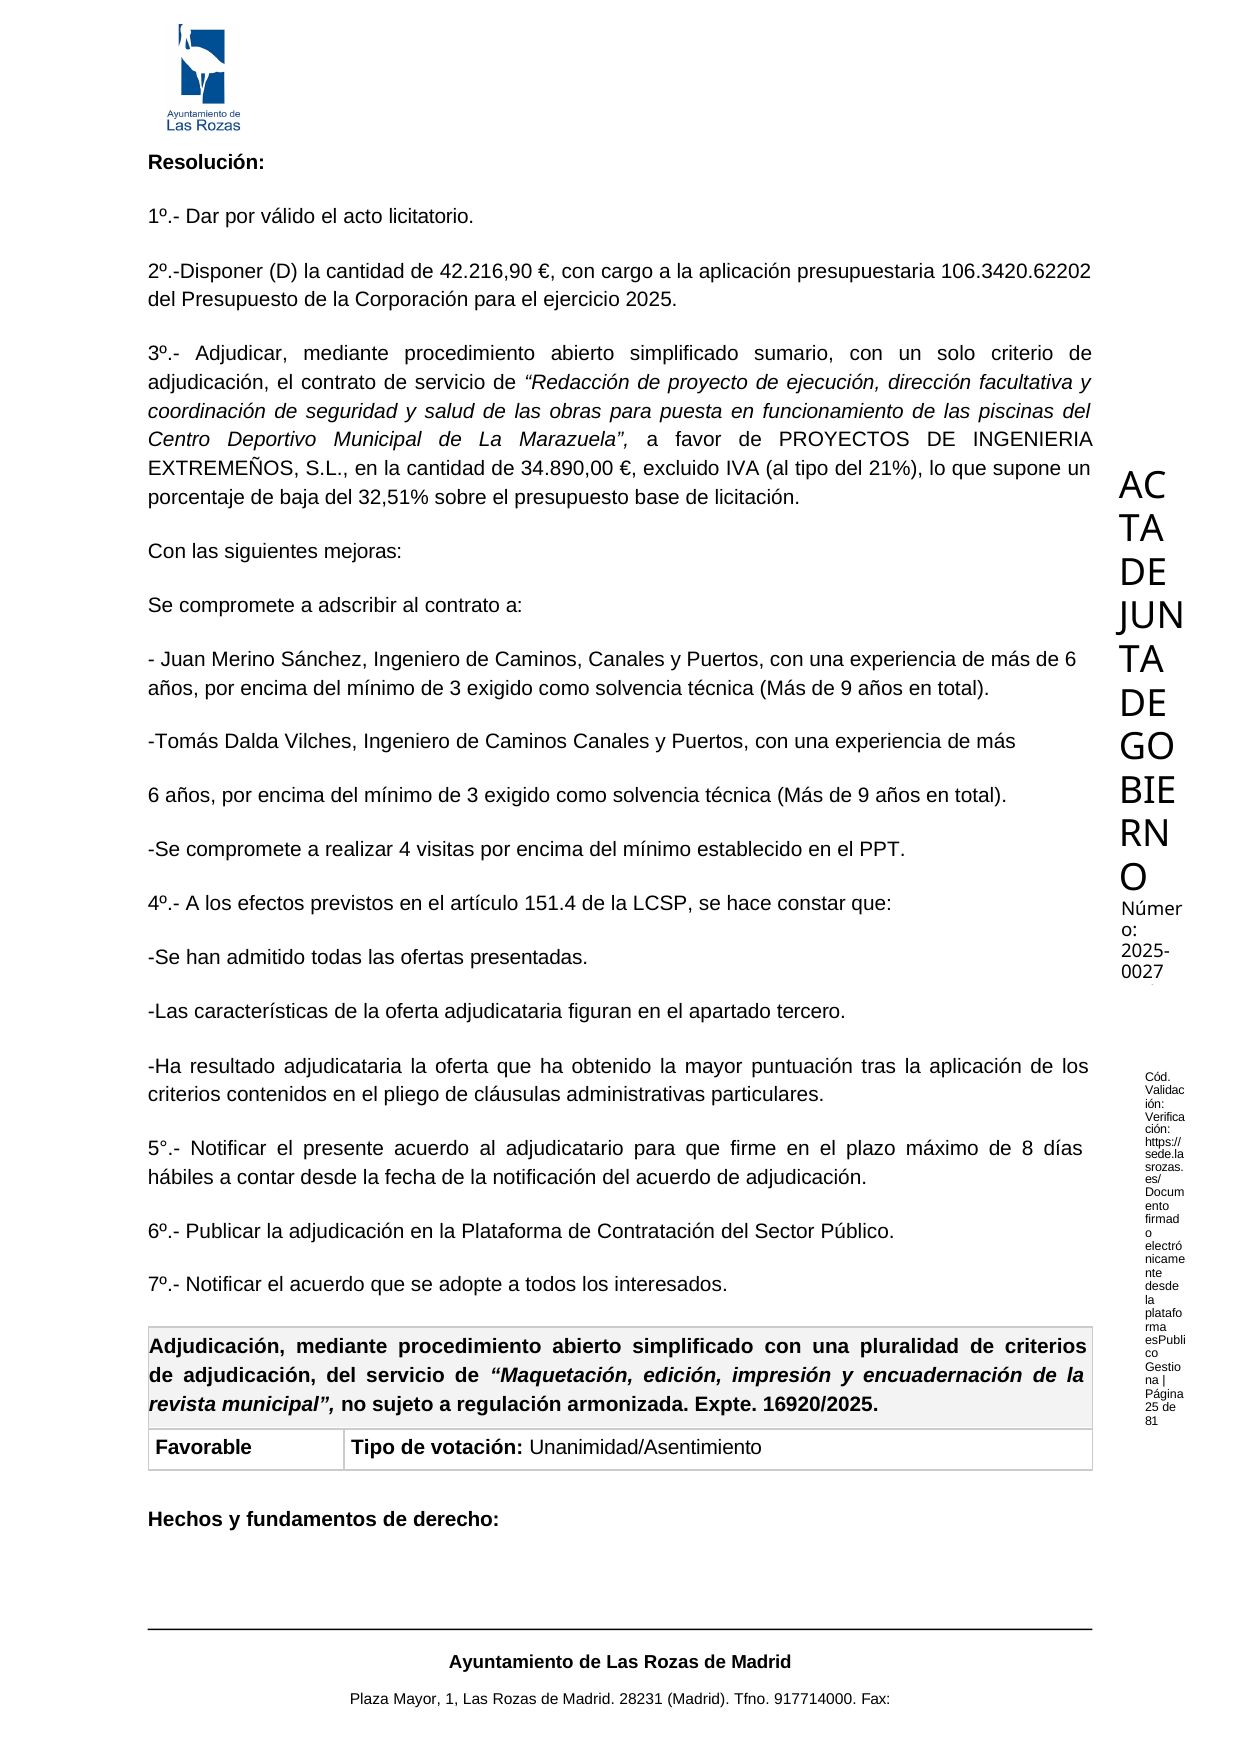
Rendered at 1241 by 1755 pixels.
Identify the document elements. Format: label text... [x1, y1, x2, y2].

table_cell Favorable [149, 1430, 343, 1469]
text [1143, 1069, 1186, 1606]
text -Ha resultado adjudicataria la oferta que ha obtenido la mayor puntuación tras la aplicación de los criterios contenidos en el pliego de cláusulas administrativas particulares. [148, 1053, 1093, 1106]
table_header Adjudicación, mediante procedimiento abierto simplificado con una pluralidad de criterios de adjudicación, del servicio de “Maquetación, edición, impresión y encuadernación de la revista municipal”, no sujeto a regulación armonizada. Expte. 16920/2025. [149, 1328, 1092, 1427]
text - Juan Merino Sánchez, Ingeniero de Caminos, Canales y Puertos, con una experiencia de más de 6 años, por encima del mínimo de 3 exigido como solvencia técnica (Más de 9 años en total). [148, 647, 1093, 699]
text [1185, 538, 1211, 562]
text -Tomás Dalda Vilches, Ingeniero de Caminos Canales y Puertos, con una experiencia de más 6 años, por encima del mínimo de 3 exigido como solvencia técnica (Más de 9 años en total). [148, 729, 1019, 807]
text Número: 2025-0027 Fecha: 01/07/2025 [1121, 899, 1185, 984]
text 3º.- Adjudicar, mediante procedimiento abierto simplificado sumario, con un solo criterio de adjudicación, el contrato de servicio de “Redacción de proyecto de ejecución, dirección facultativa y coordinación de seguridad y salud de las obras para puesta en funcionamiento de las piscinas del Centro Deportivo Municipal de La Marazuela”, a favor de PROYECTOS DE INGENIERIA EXTREMEÑOS, S.L., en la cantidad de 34.890,00 €, excluido IVA (al tipo del 21%), lo que supone un porcentaje de baja del 32,51% sobre el presupuesto base de licitación. [148, 341, 1093, 509]
text -Las características de la oferta adjudicataria figuran en el apartado tercero. [148, 999, 1211, 1023]
text Se compromete a adscribir al contrato a: [148, 593, 1117, 617]
subtitle Resolución: [148, 150, 1211, 174]
text Verificación: https://sede.lasrozas.es/ [1145, 1111, 1186, 1186]
text 1º.- Dar por válido el acto licitatorio. [148, 204, 1211, 228]
text -Se han admitido todas las ofertas presentadas. [148, 945, 1117, 969]
text 5°.- Notificar el presente acuerdo al adjudicatario para que firme en el plazo máximo de 8 días hábiles a contar desde la fecha de la notificación del acuerdo de adjudicación. [148, 1136, 1093, 1189]
text ACTA DE JUNTA DE GOBIERNO [1119, 463, 1185, 899]
text Documento firmado electrónicamente desde la plataforma esPublico Gestiona | Página 25 de 81 [1145, 1186, 1186, 1428]
text Con las siguientes mejoras: [148, 538, 1117, 562]
text Cód. Validación: [1145, 1071, 1186, 1111]
text 6º.- Publicar la adjudicación en la Plataforma de Contratación del Sector Público. 7º.- Notificar el acuerdo que se adopte a todos los interesados. [148, 1218, 896, 1296]
table_cell Tipo de votación: Unanimidad/Asentimiento [345, 1430, 1092, 1469]
subtitle Hechos y fundamentos de derecho: [148, 1507, 1143, 1531]
text 2º.-Disponer (D) la cantidad de 42.216,90 €, con cargo a la aplicación presupuestaria 106.3420.62202 del Presupuesto de la Corporación para el ejercicio 2025. [148, 258, 1093, 311]
text -Se compromete a realizar 4 visitas por encima del mínimo establecido en el PPT. 4º.- A los efectos previstos en el artículo 151.4 de la LCSP, se hace constar que: [148, 837, 906, 915]
